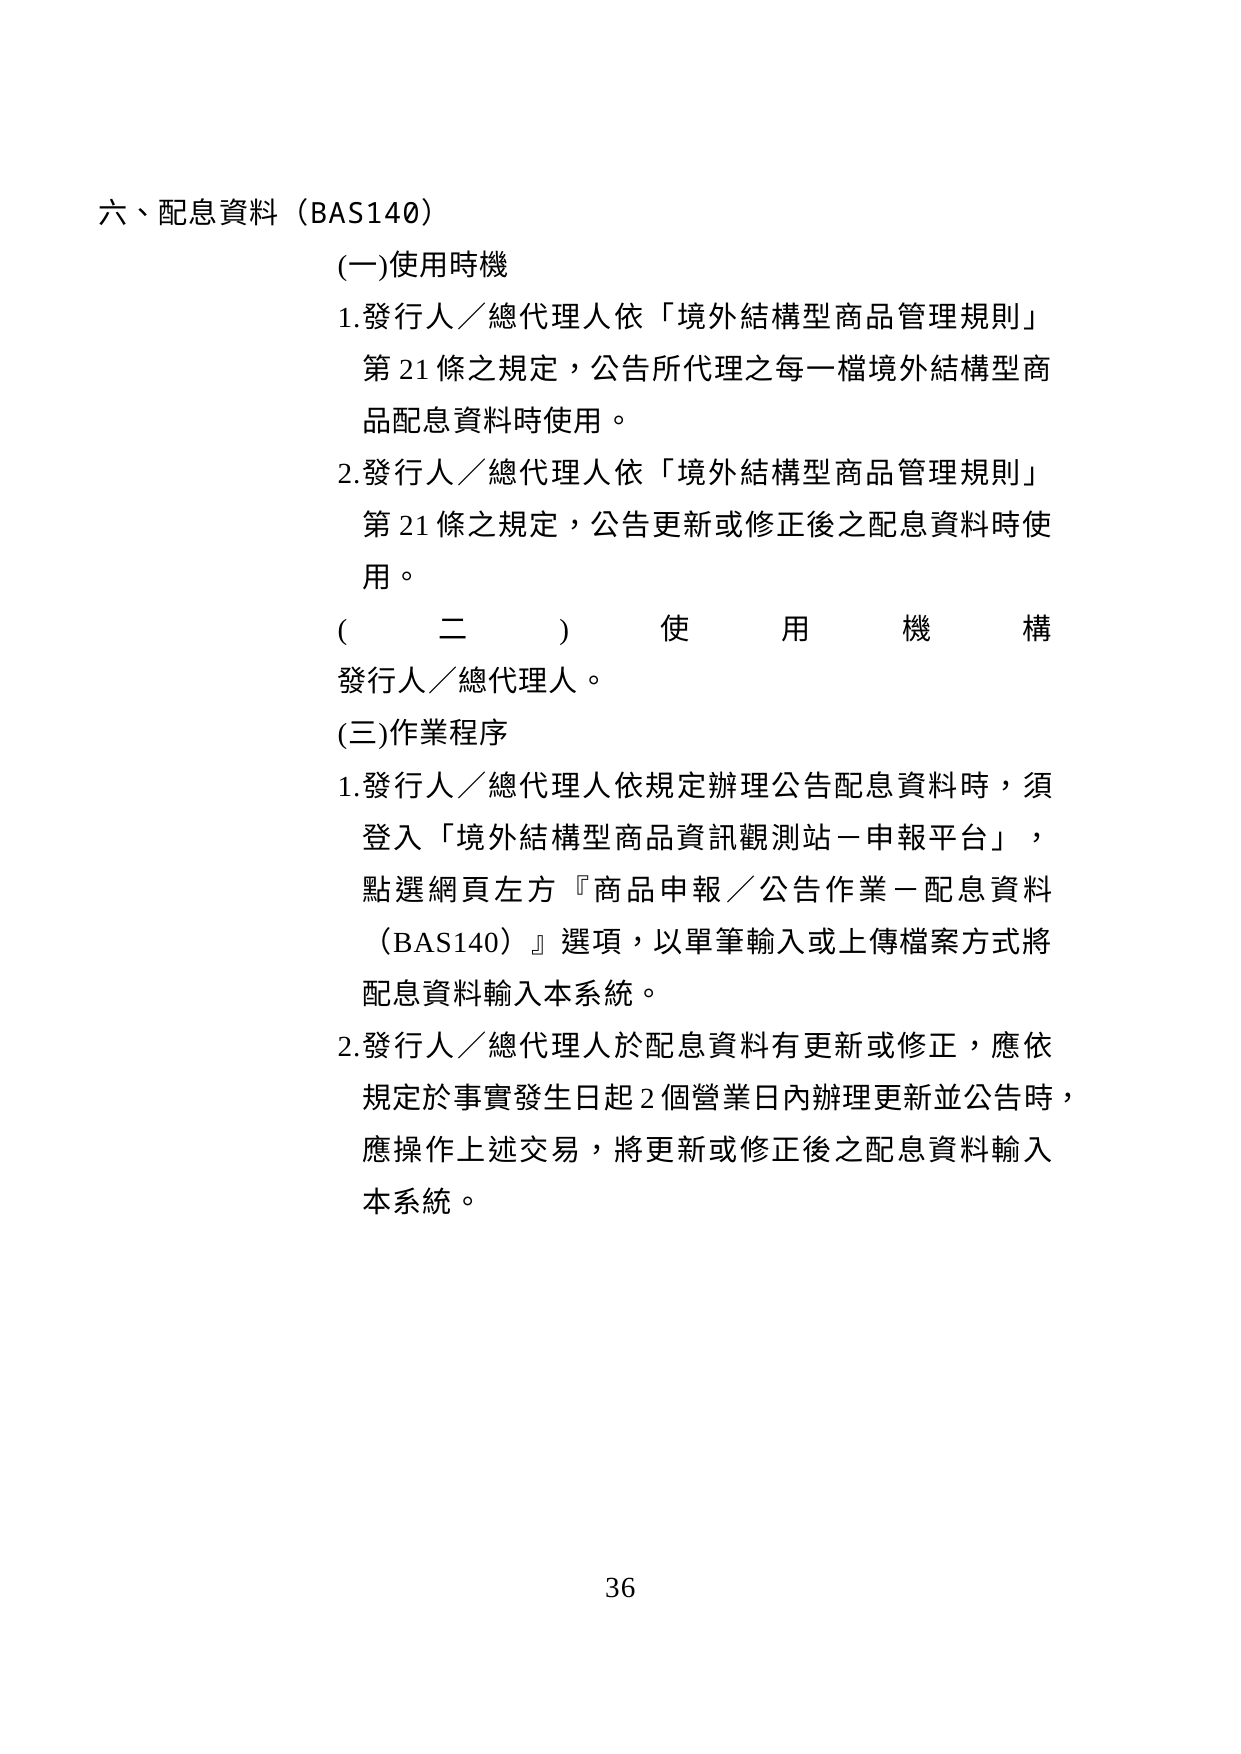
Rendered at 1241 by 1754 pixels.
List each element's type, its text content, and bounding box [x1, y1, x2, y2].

subtitle 1.發行人／總代理人依「境外結構型商品管理規則」第21條之規定，公告所代理之每一檔境外結構型商品配息資料時使用。 [337, 284, 1053, 440]
subtitle 2.發行人／總代理人依「境外結構型商品管理規則」第21條之規定，公告更新或修正後之配息資料時使用。 [337, 440, 1053, 596]
subtitle 六、配息資料（BAS140） [98, 179, 1053, 232]
subtitle 1.發行人／總代理人依規定辦理公告配息資料時，須登入「境外結構型商品資訊觀測站－申報平台」，點選網頁左方『商品申報／公告作業－配息資料（BAS140）』選項，以單筆輸入或上傳檔案方式將配息資料輸入本系統。 [337, 752, 1053, 1013]
subtitle 2.發行人／總代理人於配息資料有更新或修正，應依規定於事實發生日起2個營業日內辦理更新並公告時，應操作上述交易，將更新或修正後之配息資料輸入本系統。 [337, 1013, 1053, 1221]
subtitle (三)作業程序 [337, 700, 1053, 752]
subtitle (一)使用時機 [337, 232, 1053, 284]
subtitle (二)使用機構 發行人／總代理人。 [337, 596, 1053, 700]
